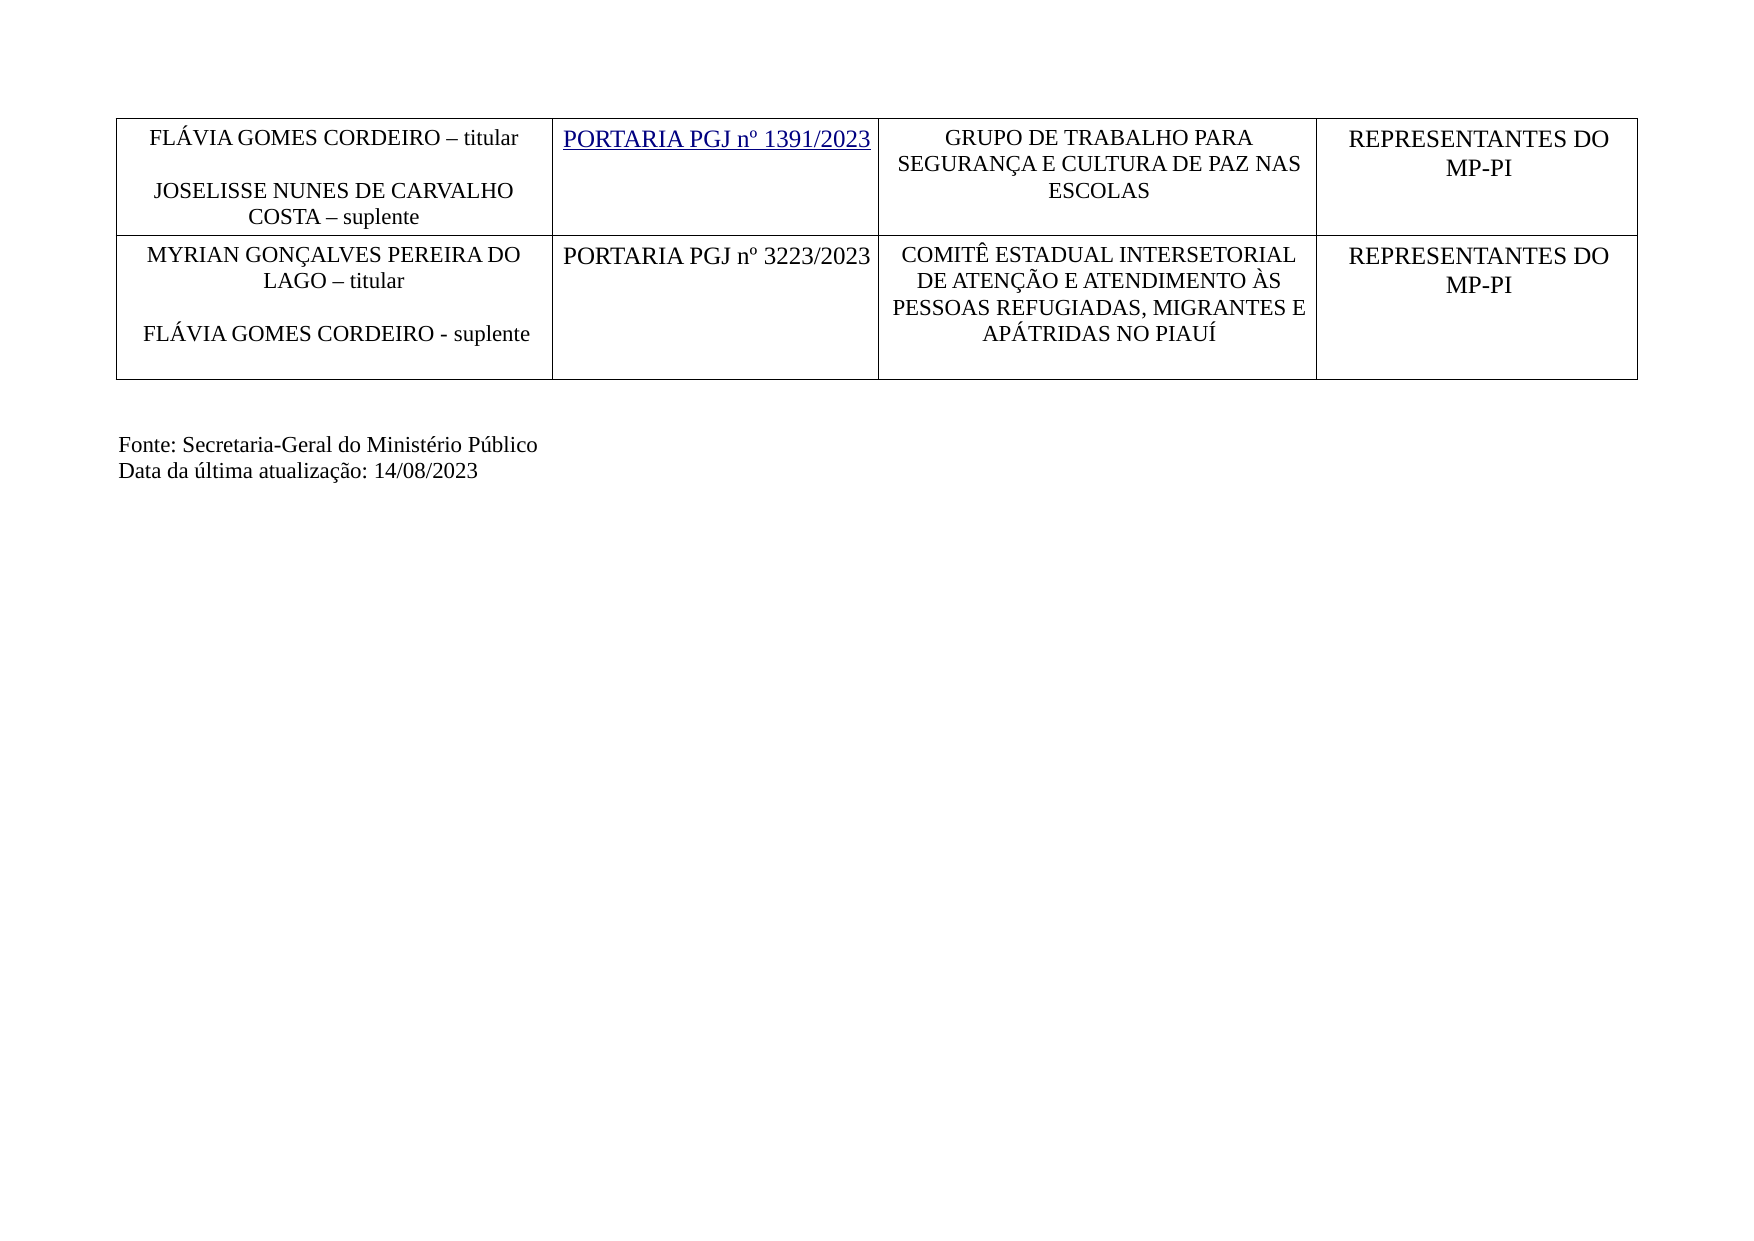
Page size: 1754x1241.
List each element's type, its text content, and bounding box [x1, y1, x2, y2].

table_cell FLÁVIA GOMES CORDEIRO – titular JOSELISSE NUNES DE CARVALHO COSTA – suplente [117, 119, 552, 235]
table_cell Representantes do mp-pi [1317, 119, 1637, 235]
text Fonte: Secretaria-Geral do Ministério Público [118, 431, 1636, 458]
table_cell Grupo de Trabalho para Segurança e Cultura de Paz nas Escolas [879, 119, 1316, 235]
table_cell MYRIAN GONÇALVES PEREIRA DO LAGO – titular FLÁVIA GOMES CORDEIRO - suplente [117, 236, 552, 378]
table_cell PORTARIA PGJ nº 3223/2023 [553, 236, 878, 378]
table_cell Representantes do mp-pi [1317, 236, 1637, 378]
text Data da última atualização: 14/08/2023 [118, 458, 1636, 484]
table_cell PORTARIA PGJ nº 1391/2023 [553, 119, 878, 235]
table_cell Comitê Estadual Intersetorial de Atenção e Atendimento às pessoas Refugiadas, Migrantes e Apátridas no Piauí [879, 236, 1316, 378]
